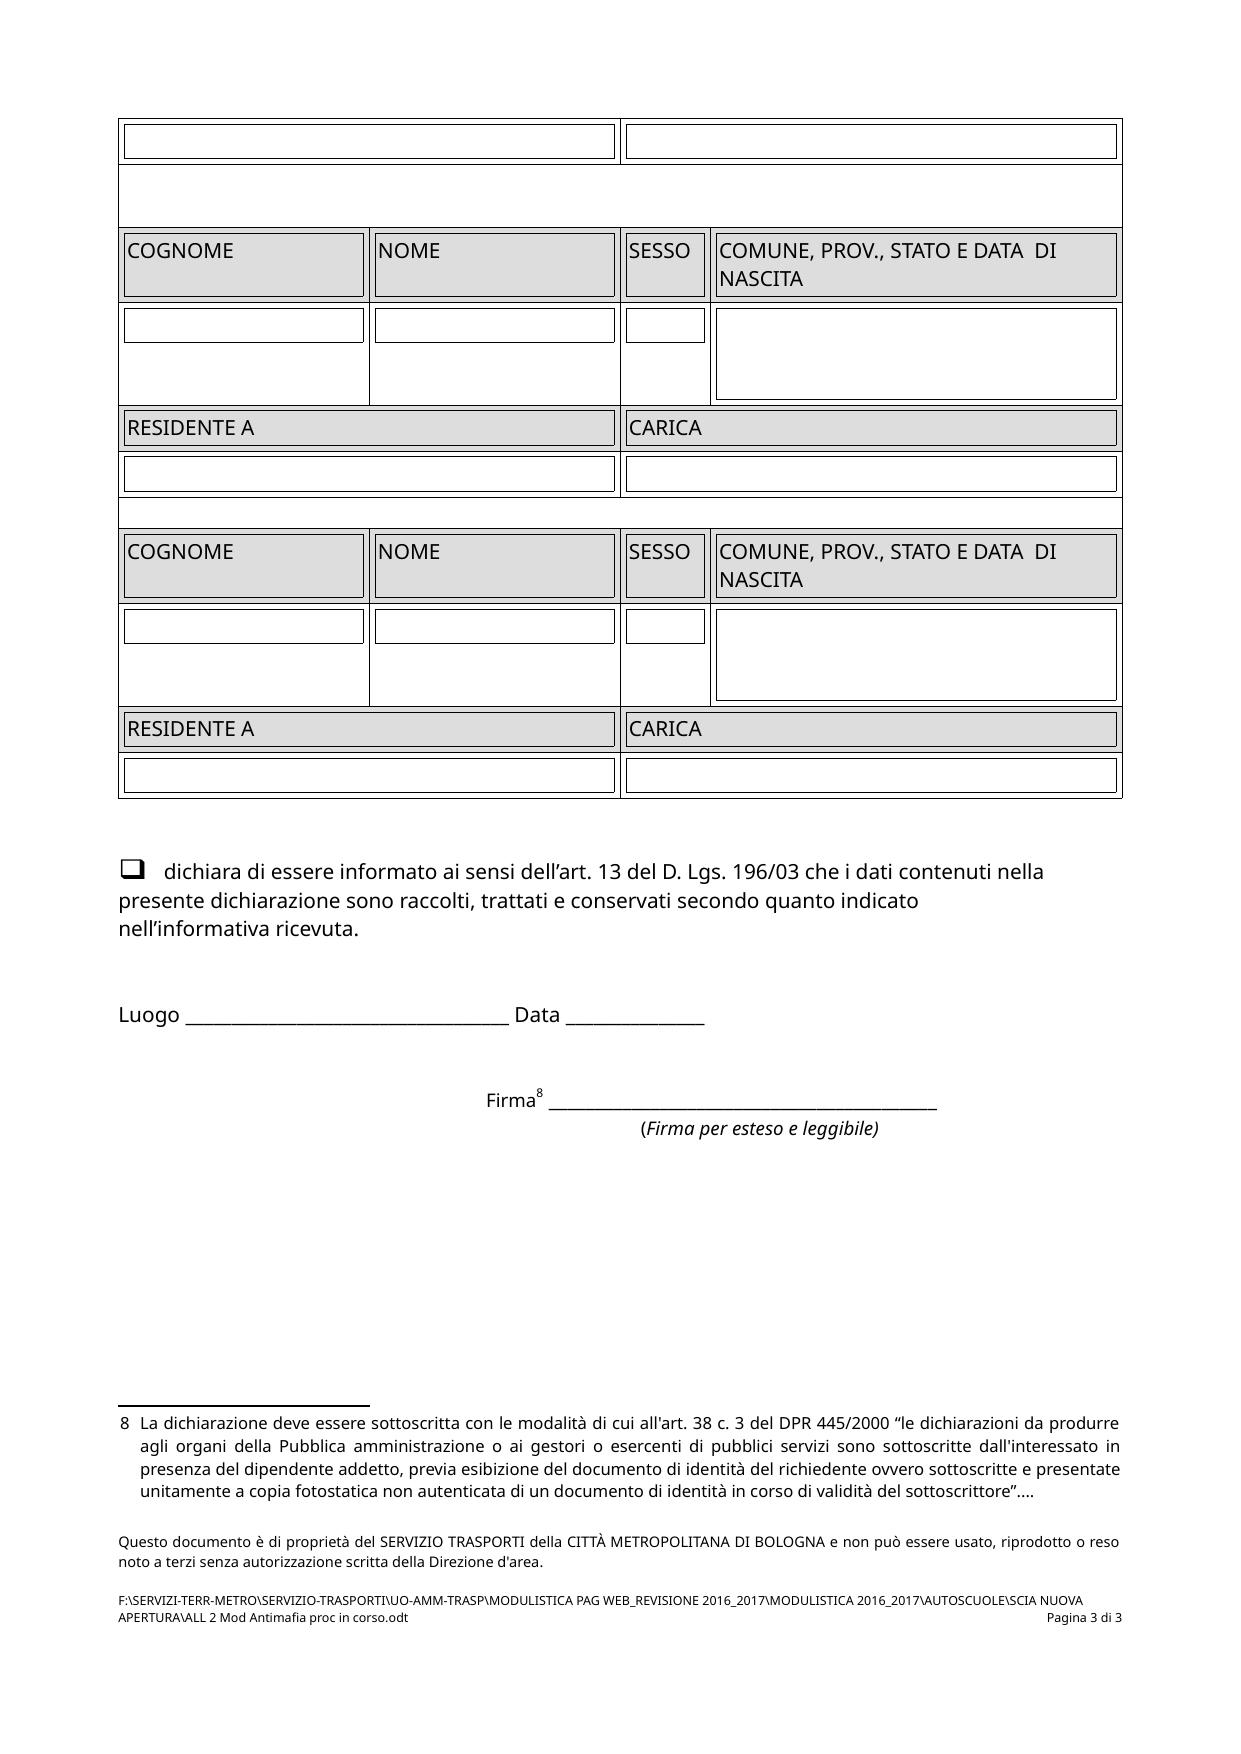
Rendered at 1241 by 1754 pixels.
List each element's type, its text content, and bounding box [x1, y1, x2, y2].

table_header COMUNE, PROV., STATO E DATA DI NASCITA [711, 529, 1122, 603]
table_header COGNOME [119, 228, 369, 302]
text Firma __________________________________________ [118, 1085, 1122, 1113]
table_cell CARICA [621, 406, 1122, 451]
table_header NOME [370, 529, 620, 603]
table_cell RESIDENTE A [119, 406, 620, 451]
table_cell CARICA [621, 707, 1122, 752]
table_cell [621, 303, 710, 404]
table_cell [119, 119, 620, 164]
text (Firma per esteso e leggibile) [118, 1113, 1122, 1142]
table_cell [119, 604, 369, 706]
table_header COGNOME [119, 529, 369, 603]
table_header COMUNE, PROV., STATO E DATA DI NASCITA [711, 228, 1122, 302]
table_cell [711, 303, 1122, 404]
table_header NOME [370, 228, 620, 302]
table_cell [621, 452, 1122, 497]
table_cell [621, 753, 1122, 798]
table_cell [119, 753, 620, 798]
table_cell [119, 452, 620, 497]
table_cell [370, 303, 620, 404]
table_header SESSO [621, 529, 710, 603]
table_cell [621, 119, 1122, 164]
table_cell RESIDENTE A [119, 707, 620, 752]
text nell’informativa ricevuta. [118, 914, 1122, 943]
table_cell [711, 604, 1122, 706]
table_header SESSO [621, 228, 710, 302]
text La dichiarazione deve essere sottoscritta con le modalità di cui all'art. 38 c. 3 del DPR 445/2000 “le dichiarazioni da produrre agli organi della Pubblica amministrazione o ai gestori o esercenti di pubblici servizi sono sottoscritte dall'interessato in presenza del dipendente addetto, previa esibizione del documento di identità del richiedente ovvero sottoscritte e presentate unitamente a copia fotostatica non autenticata di un documento di identità in corso di validità del sottoscrittore”.... [120, 1412, 1122, 1503]
table_cell [370, 604, 620, 706]
text Luogo ___________________________________ Data _______________ [118, 1000, 1122, 1028]
text  dichiara di essere informato ai sensi dell’art. 13 del D. Lgs. 196/03 che i dati contenuti nella presente dichiarazione sono raccolti, trattati e conservati secondo quanto indicato [118, 857, 1122, 914]
table_cell [119, 303, 369, 404]
table_cell [621, 604, 710, 706]
